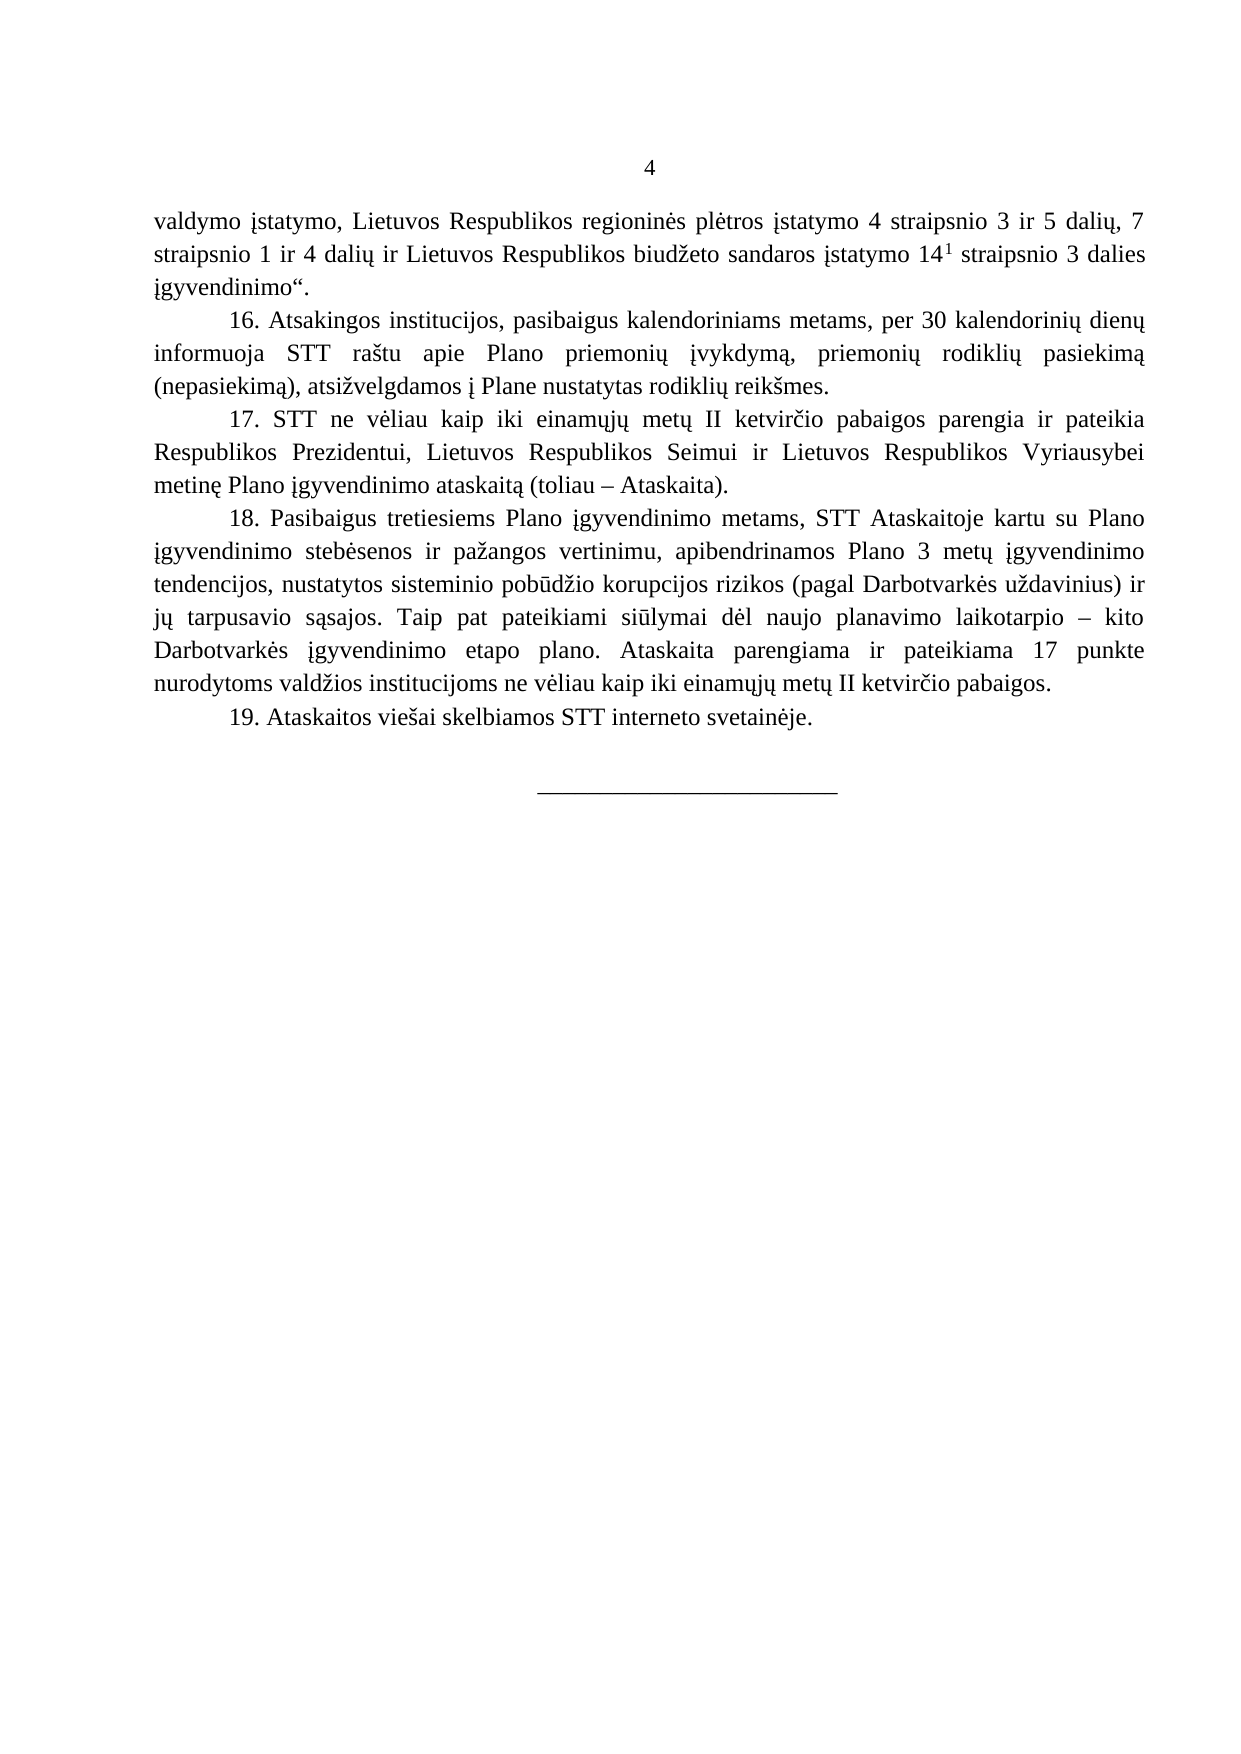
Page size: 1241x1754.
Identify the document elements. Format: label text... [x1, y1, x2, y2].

text valdymo įstatymo, Lietuvos Respublikos regioninės plėtros įstatymo 4 straipsnio 3 ir 5 dalių, 7 straipsnio 1 ir 4 dalių ir Lietuvos Respublikos biudžeto sandaros įstatymo 141 straipsnio 3 dalies įgyvendinimo“. [153, 206, 1146, 301]
text 18. Pasibaigus tretiesiems Plano įgyvendinimo metams, STT Ataskaitoje kartu su Plano įgyvendinimo stebėsenos ir pažangos vertinimu, apibendrinamos Plano 3 metų įgyvendinimo tendencijos, nustatytos sisteminio pobūdžio korupcijos rizikos (pagal Darbotvarkės uždavinius) ir jų tarpusavio sąsajos. Taip pat pateikiami siūlymai dėl naujo planavimo laikotarpio – kito Darbotvarkės įgyvendinimo etapo plano. Ataskaita parengiama ir pateikiama 17 punkte nurodytoms valdžios institucijoms ne vėliau kaip iki einamųjų metų II ketvirčio pabaigos. [153, 503, 1146, 697]
text 19. Ataskaitos viešai skelbiamos STT interneto svetainėje. [153, 702, 1146, 730]
text ________________________ [153, 768, 1146, 796]
text 17. STT ne vėliau kaip iki einamųjų metų II ketvirčio pabaigos parengia ir pateikia Respublikos Prezidentui, Lietuvos Respublikos Seimui ir Lietuvos Respublikos Vyriausybei metinę Plano įgyvendinimo ataskaitą (toliau – Ataskaita). [153, 404, 1146, 499]
text 16. Atsakingos institucijos, pasibaigus kalendoriniams metams, per 30 kalendorinių dienų informuoja STT raštu apie Plano priemonių įvykdymą, priemonių rodiklių pasiekimą (nepasiekimą), atsižvelgdamos į Plane nustatytas rodiklių reikšmes. [153, 305, 1146, 400]
